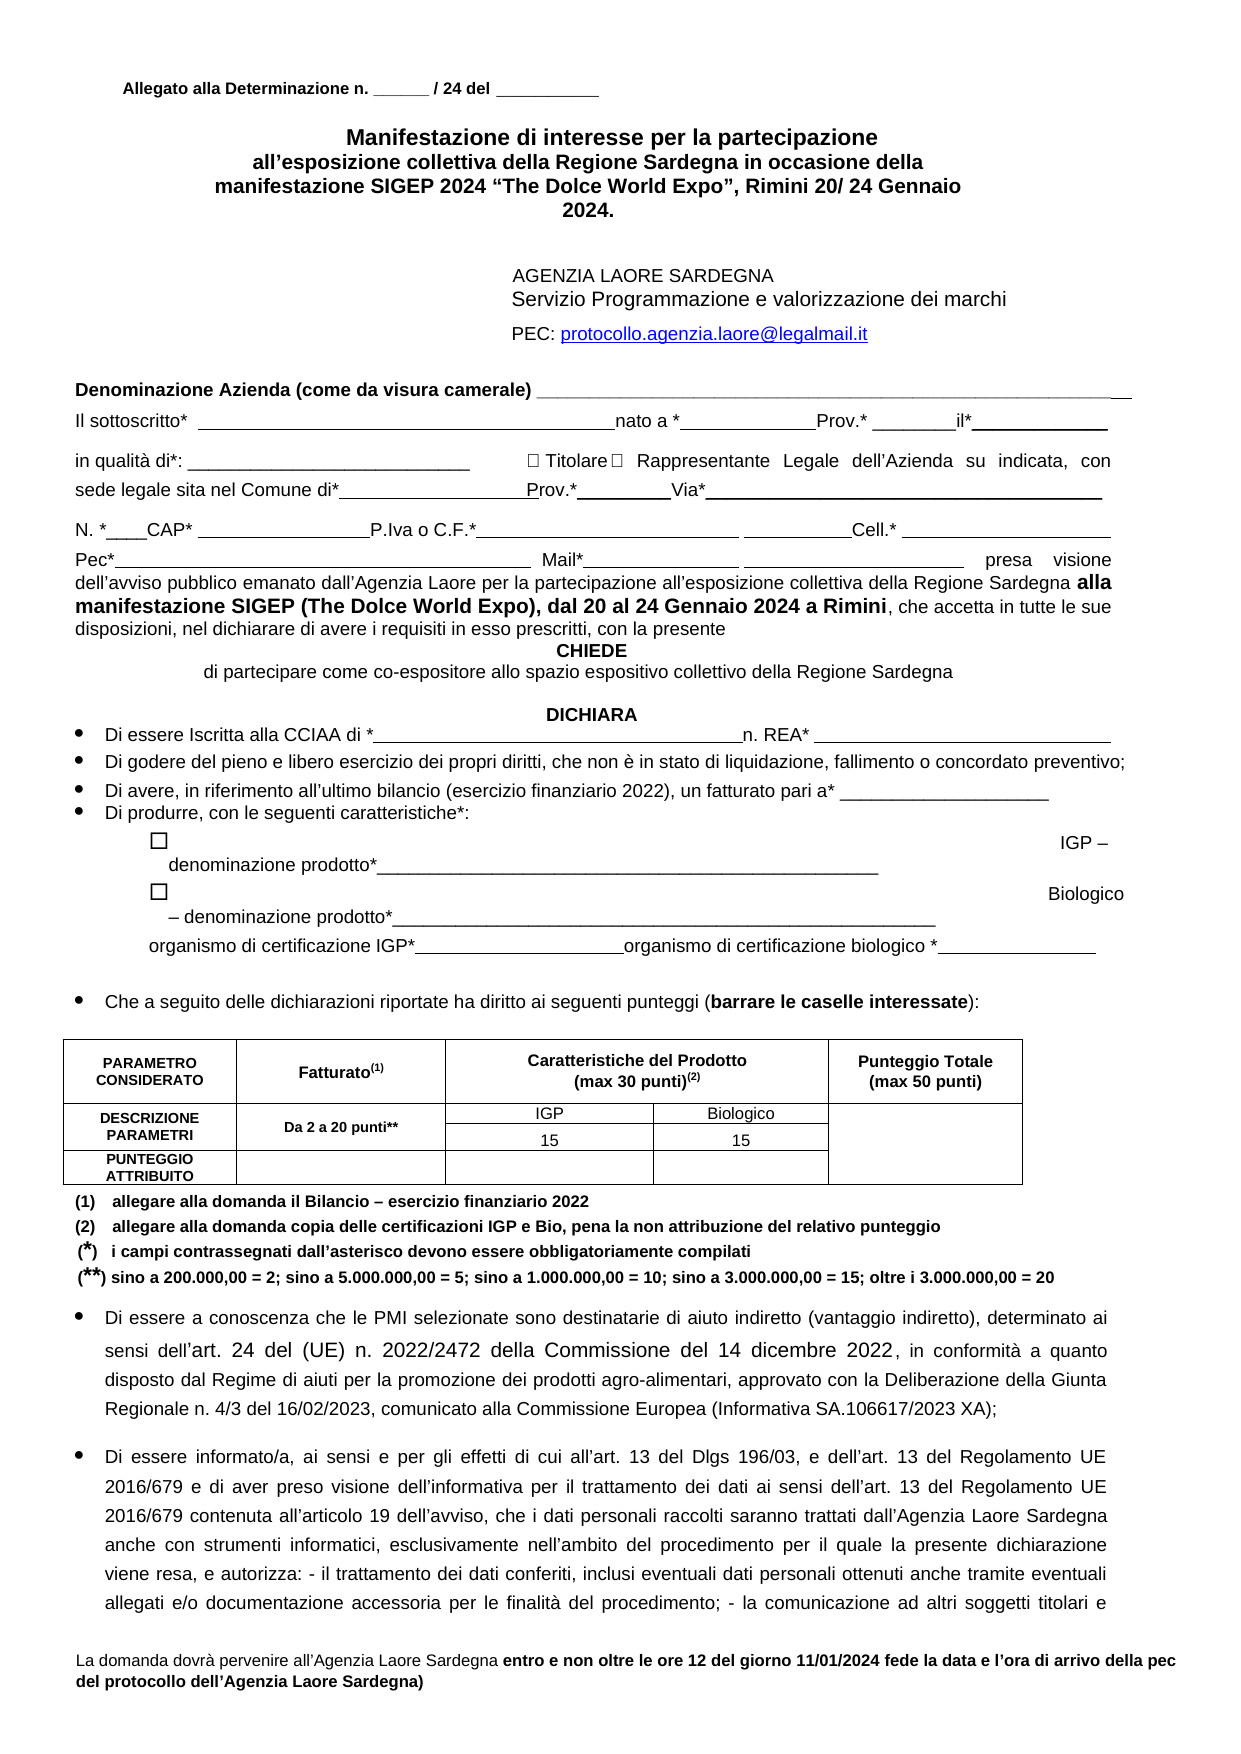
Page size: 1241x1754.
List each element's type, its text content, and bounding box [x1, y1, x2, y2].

table_cell [237, 1151, 445, 1184]
table_cell IGP [446, 1104, 653, 1123]
list Di essere Iscritta alla CCIAA di * n. REA* [75, 726, 1132, 745]
text DICHIARA [202, 704, 981, 726]
table_header PARAMETRO CONSIDERATO [64, 1040, 236, 1103]
text PEC: protocollo.agenzia.laore@legalmail.it [511, 323, 1132, 345]
subtitle (*) i campi contrassegnati dall’asterisco devono essere obbligatoriamente compilati [77, 1236, 1132, 1262]
table_cell [829, 1104, 1022, 1184]
text Il sottoscritto* nato a * Prov.* ________il*_____________ [75, 410, 1112, 432]
text N. *____CAP* P.Iva o C.F.* Cell.* [75, 519, 1112, 540]
subtitle (**) sino a 200.000,00 = 2; sino a 5.000.000,00 = 5; sino a 1.000.000,00 = 10; sino a 3.000.000,00 = 15; oltre i 3.000.000,00 = 20 [77, 1262, 1132, 1289]
list Di godere del pieno e libero esercizio dei propri diritti, che non è in stato di liquidazione, fallimento o concordato preventivo; [75, 751, 1132, 773]
text di partecipare come co-espositore allo spazio espositivo collettivo della Regione Sardegna [62, 661, 1094, 682]
list Che a seguito delle dichiarazioni riportate ha diritto ai seguenti punteggi (barrare le caselle interessate): [75, 991, 1132, 1014]
text in qualità di*: ___________________________  Titolare  Rappresentante Legale dell’Azienda su indicata, con sede legale sita nel Comune di* Prov.*_________Via*______________________________________ [75, 449, 1112, 501]
table_cell [654, 1151, 828, 1184]
table_cell DESCRIZIONE PARAMETRI [64, 1104, 236, 1149]
list Di avere, in riferimento all’ultimo bilancio (esercizio finanziario 2022), un fatturato pari a* ____________________ [75, 780, 1132, 802]
text CHIEDE [203, 639, 981, 661]
subtitle allegare alla domanda il Bilancio – esercizio finanziario 2022 [75, 1191, 1132, 1211]
table_header Punteggio Totale (max 50 punti) [829, 1040, 1022, 1103]
table_cell 15 [654, 1124, 828, 1149]
list Di produrre, con le seguenti caratteristiche*: [75, 802, 1132, 825]
list Biologico – denominazione prodotto*____________________________________________________ [149, 883, 1132, 927]
list Di essere a conoscenza che le PMI selezionate sono destinatarie di aiuto indiretto (vantaggio indiretto), determinato ai sensi dell’art. 24 del (UE) n. 2022/2472 della Commissione del 14 dicembre 2022, in conformità a quanto disposto dal Regime di aiuti per la promozione dei prodotti agro-alimentari, approvato con la Deliberazione della Giunta Regionale n. 4/3 del 16/02/2023, comunicato alla Commissione Europea (Informativa SA.106617/2023 XA); [75, 1307, 1108, 1420]
text AGENZIA LAORE SARDEGNA [512, 265, 1132, 287]
list Di essere informato/a, ai sensi e per gli effetti di cui all’art. 13 del Dlgs 196/03, e dell’art. 13 del Regolamento UE 2016/679 e di aver preso visione dell’informativa per il trattamento dei dati ai sensi dell’art. 13 del Regolamento UE 2016/679 contenuta all’articolo 19 dell’avviso, che i dati personali raccolti saranno trattati dall’Agenzia Laore Sardegna anche con strumenti informatici, esclusivamente nell’ambito del procedimento per il quale la presente dichiarazione viene resa, e autorizza: - il trattamento dei dati conferiti, inclusi eventuali dati personali ottenuti anche tramite eventuali allegati e/o documentazione accessoria per le finalità del procedimento; - la comunicazione ad altri soggetti titolari e [75, 1446, 1108, 1613]
table_cell Biologico [654, 1104, 828, 1123]
table_header Caratteristiche del Prodotto (max 30 punti)(2) [446, 1040, 828, 1103]
list organismo di certificazione IGP* organismo di certificazione biologico * [149, 934, 1102, 956]
subtitle all’esposizione collettiva della Regione Sardegna in occasione della manifestazione SIGEP 2024 “The Dolce World Expo”, Rimini 20/ 24 Gennaio 2024. [196, 150, 980, 222]
table_header Fatturato(1) [237, 1040, 445, 1103]
text Servizio Programmazione e valorizzazione dei marchi [133, 287, 1132, 311]
text Pec* Mail* presa visione dell’avviso pubblico emanato dall’Agenzia Laore per la partecipazione all’esposizione collettiva della Regione Sardegna alla manifestazione SIGEP (The Dolce World Expo), dal 20 al 24 Gennaio 2024 a Rimini, che accetta in tutte le sue disposizioni, nel dichiarare di avere i requisiti in esso prescritti, con la presente [75, 548, 1112, 639]
table_cell 15 [446, 1124, 653, 1149]
text Allegato alla Determinazione n. ______ / 24 del ________ [122, 73, 640, 99]
table_cell PUNTEGGIO ATTRIBUITO [64, 1151, 236, 1184]
subtitle Denominazione Azienda (come da visura camerale) _______________________________________________________ [75, 379, 1132, 401]
text Manifestazione di interesse per la partecipazione [92, 124, 1132, 150]
table_cell Da 2 a 20 punti** [237, 1104, 445, 1149]
subtitle allegare alla domanda copia delle certificazioni IGP e Bio, pena la non attribuzione del relativo punteggio [75, 1217, 1132, 1236]
table_cell [446, 1151, 653, 1184]
list IGP – denominazione prodotto*________________________________________________ [149, 832, 1132, 876]
